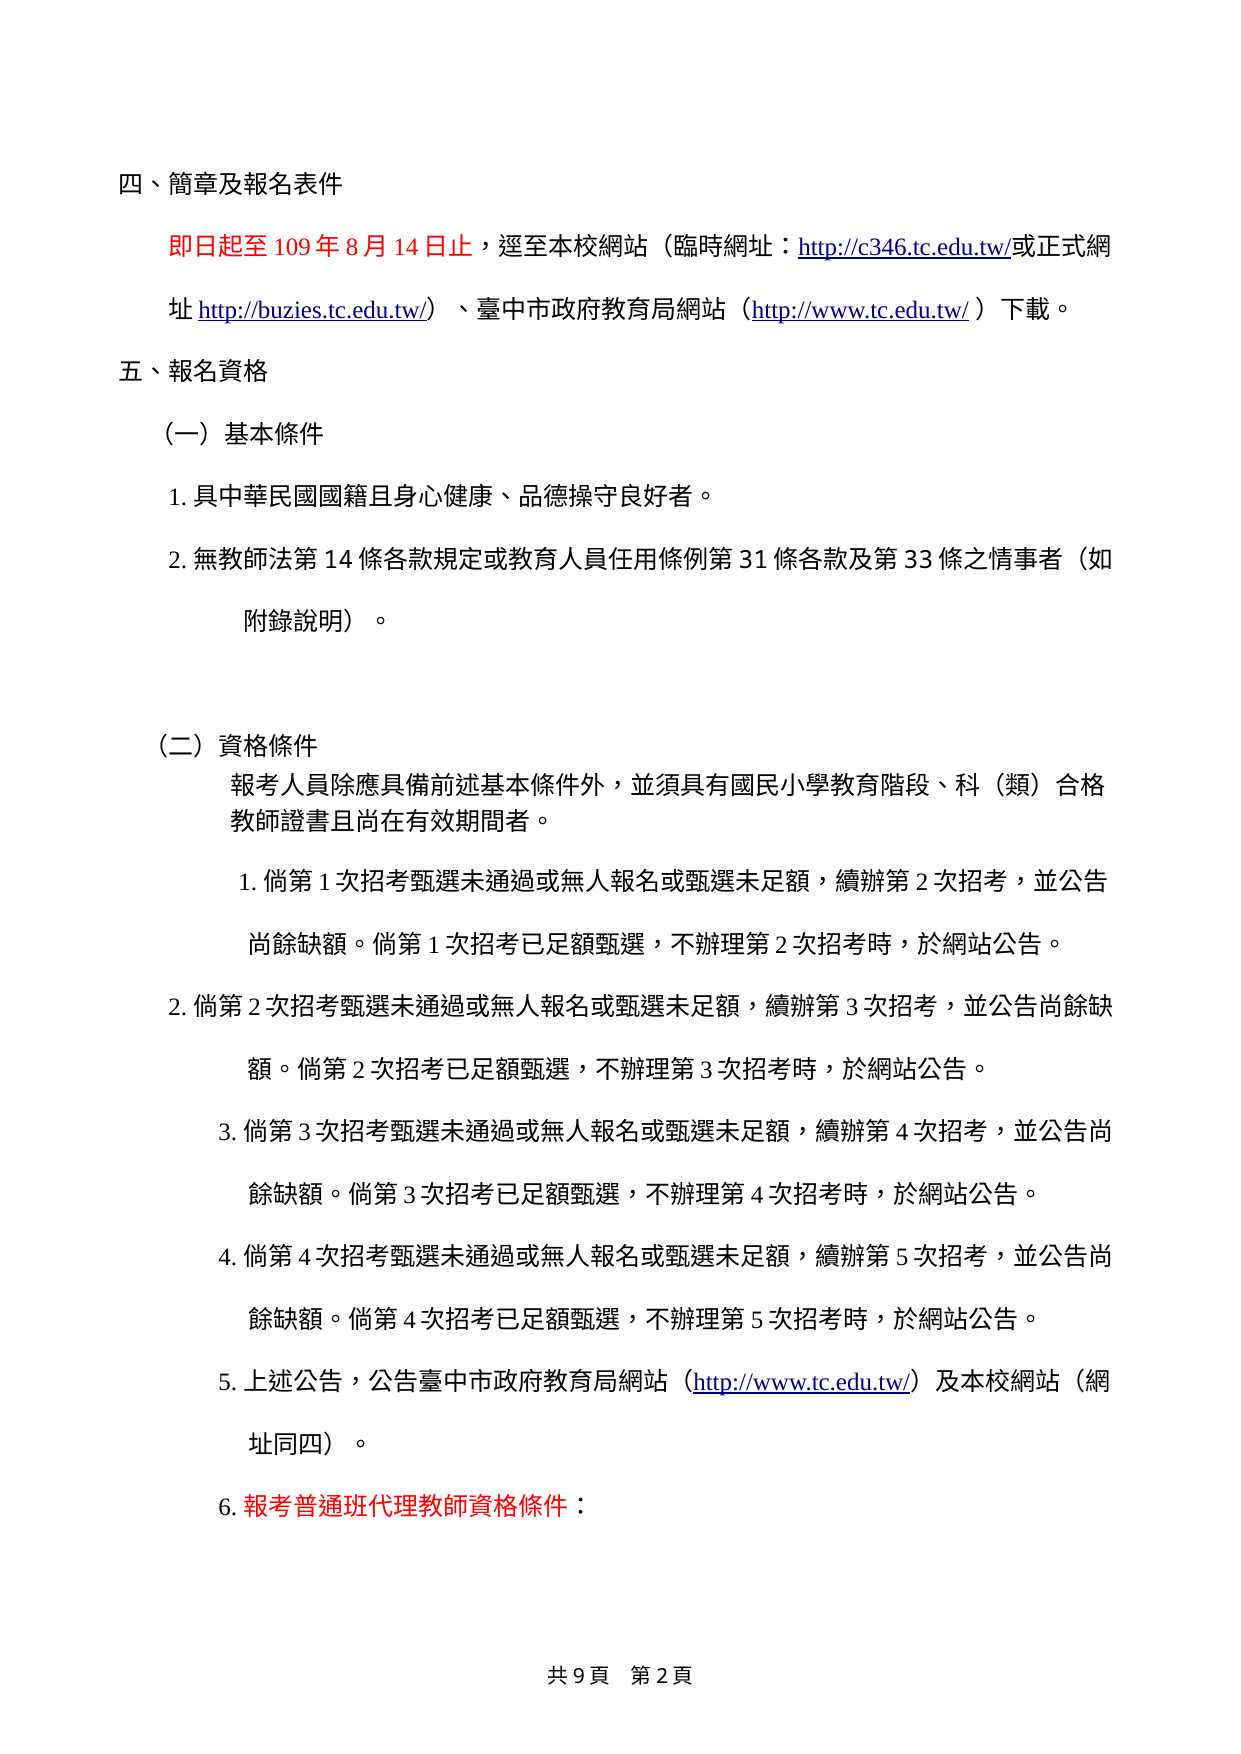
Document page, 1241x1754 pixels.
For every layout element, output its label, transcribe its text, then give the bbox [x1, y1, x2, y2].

text 1. 具中華民國國籍且身心健康、品德操守良好者。 [118, 453, 1122, 516]
text 報考人員除應具備前述基本條件外，並須具有國民小學教育階段、科（類）合格教師證書且尚在有效期間者。 [231, 766, 1122, 838]
text 4. 倘第4次招考甄選未通過或無人報名或甄選未足額，續辦第5次招考，並公告尚餘缺額。倘第4次招考已足額甄選，不辦理第5次招考時，於網站公告。 [218, 1213, 1122, 1338]
text 3. 倘第3次招考甄選未通過或無人報名或甄選未足額，續辦第4次招考，並公告尚餘缺額。倘第3次招考已足額甄選，不辦理第4次招考時，於網站公告。 [218, 1088, 1122, 1213]
text 5. 上述公告，公告臺中市政府教育局網站（http://www.tc.edu.tw/）及本校網站（網址同四）。 [218, 1338, 1122, 1463]
text （二）資格條件 [118, 703, 1122, 766]
text （一）基本條件 [118, 391, 1122, 453]
text 6. 報考普通班代理教師資格條件： [218, 1463, 1122, 1526]
text 1. 倘第1次招考甄選未通過或無人報名或甄選未足額，續辦第2次招考，並公告尚餘缺額。倘第1次招考已足額甄選，不辦理第2次招考時，於網站公告。 [118, 838, 1122, 963]
text 2. 無教師法第14條各款規定或教育人員任用條例第31條各款及第33條之情事者（如附錄說明）。 [118, 516, 1122, 641]
text 五、報名資格 [118, 328, 1122, 391]
text 2. 倘第2次招考甄選未通過或無人報名或甄選未足額，續辦第3次招考，並公告尚餘缺額。倘第2次招考已足額甄選，不辦理第3次招考時，於網站公告。 [118, 963, 1122, 1088]
text 四、簡章及報名表件 即日起至109年8月14日止，逕至本校網站（臨時網址：http://c346.tc.edu.tw/或正式網址http://buzies.tc.edu.tw/）、臺中市政府教育局網站（http://www.tc.edu.tw/ ）下載。 [118, 141, 1122, 328]
